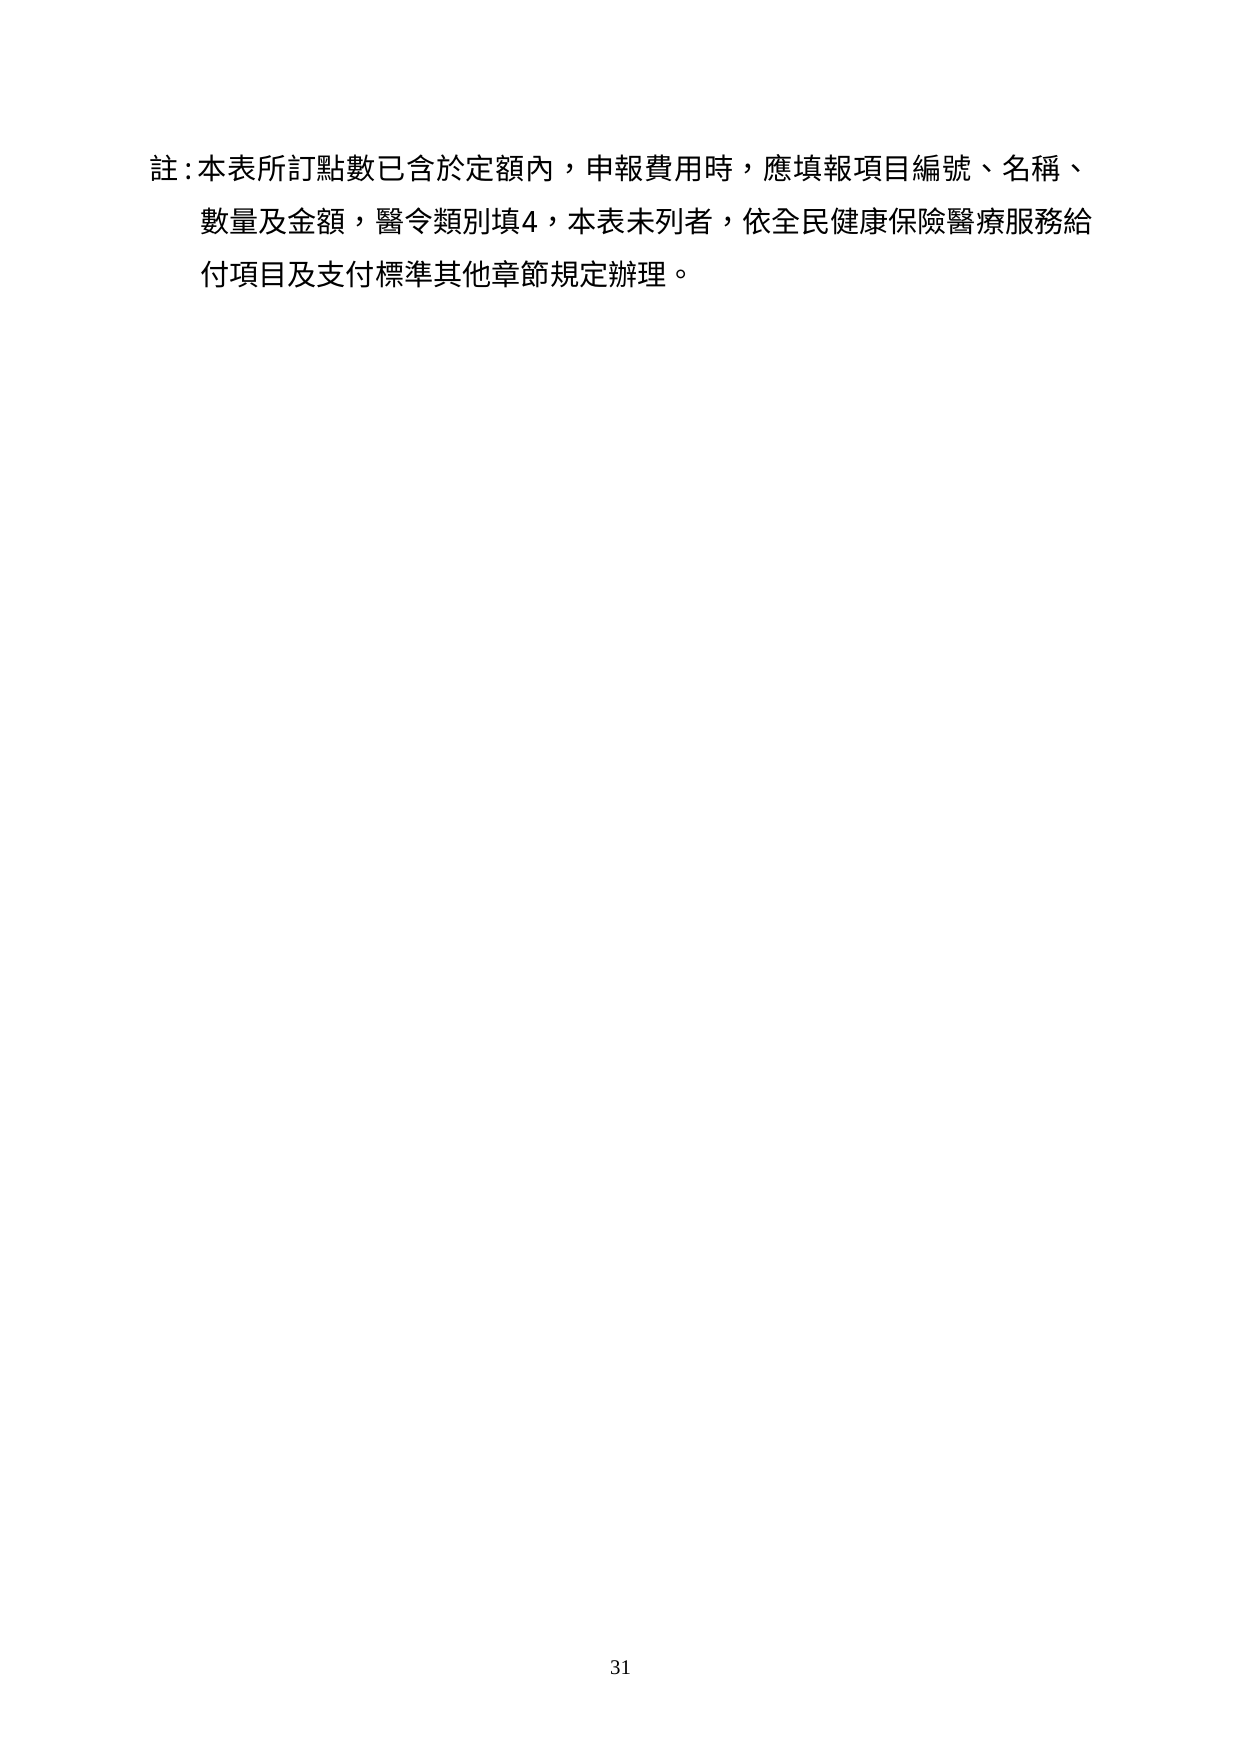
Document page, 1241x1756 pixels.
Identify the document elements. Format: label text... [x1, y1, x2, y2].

text 註:本表所訂點數已含於定額內，申報費用時，應填報項目編號、名稱、數量及金額，醫令類別填4，本表未列者，依全民健康保險醫療服務給付項目及支付標準其他章節規定辦理。 [149, 146, 1093, 294]
